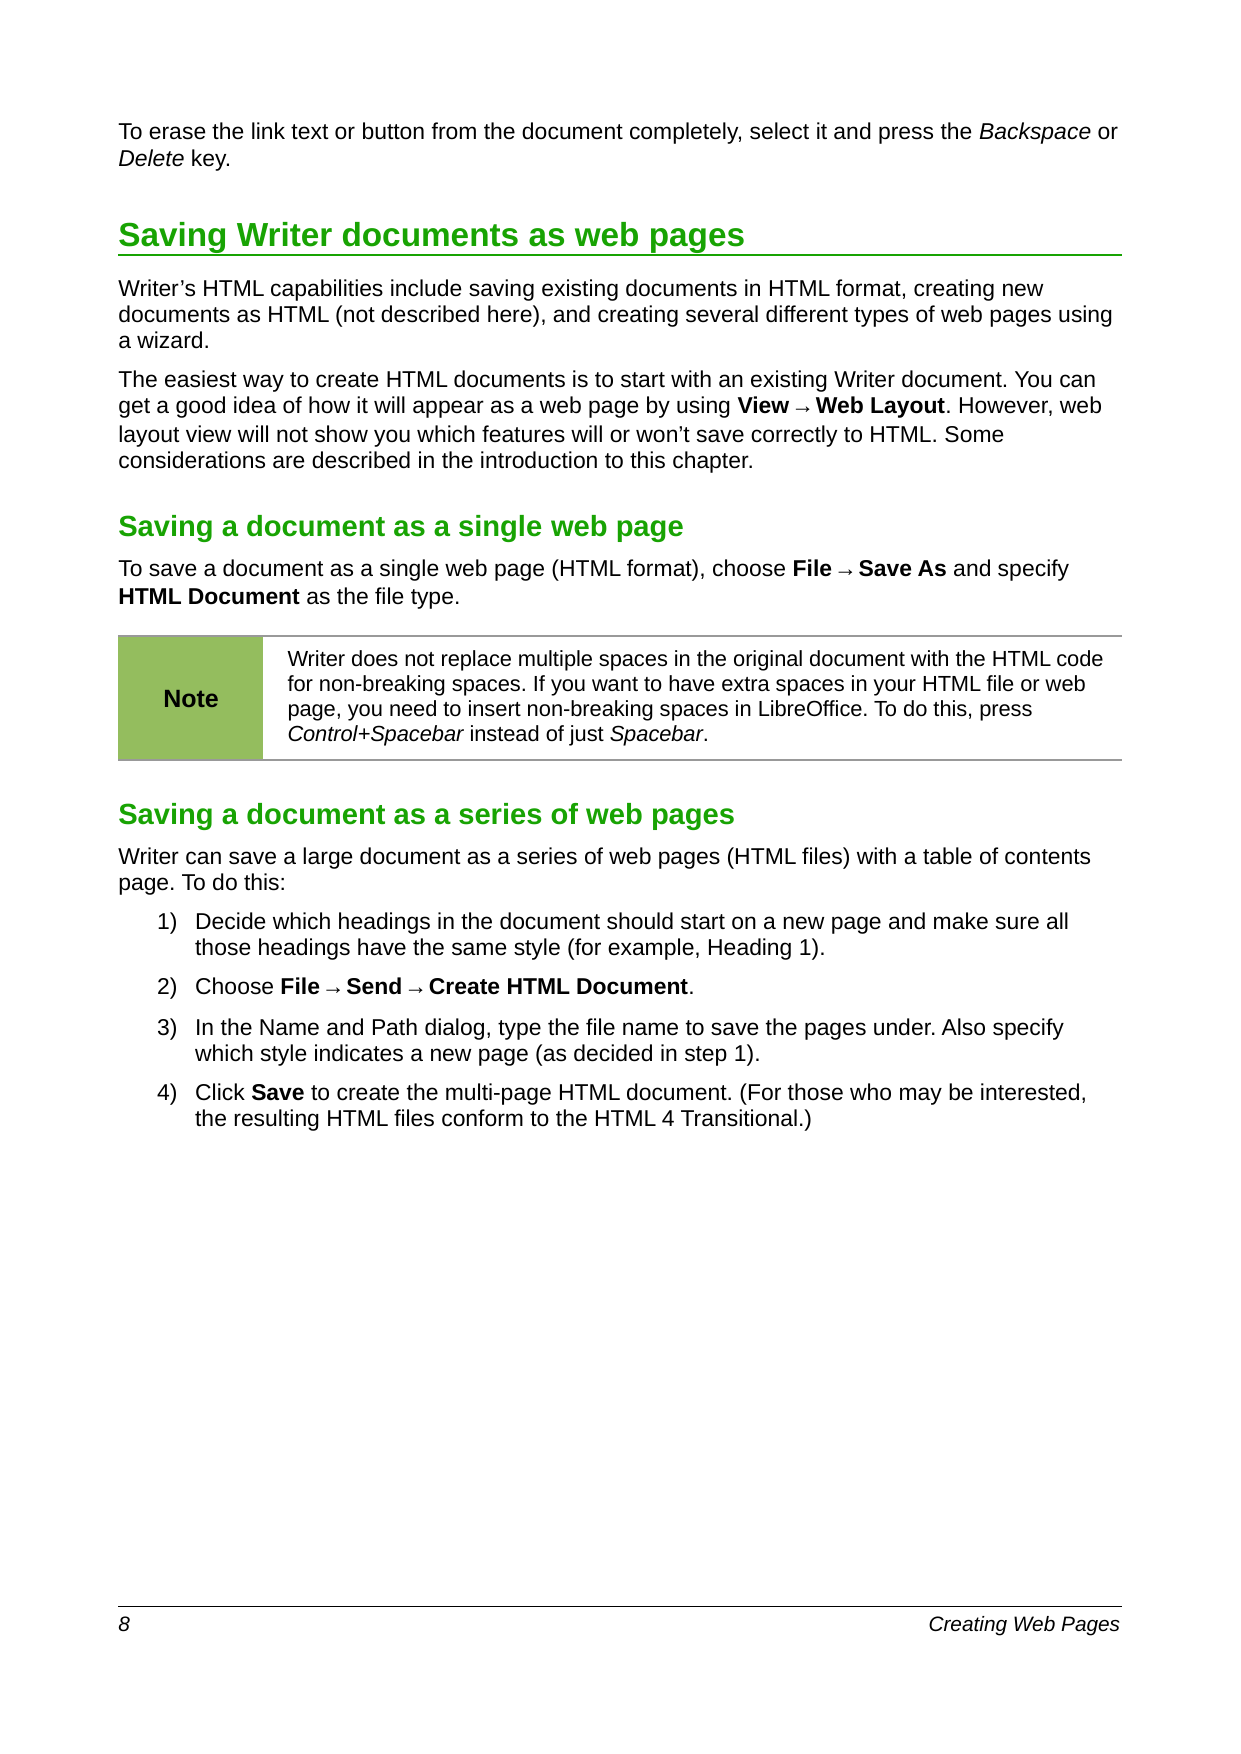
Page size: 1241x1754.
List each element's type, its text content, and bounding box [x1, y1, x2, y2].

text Writer can save a large document as a series of web pages (HTML files) with a table of contents page. To do this: [118, 843, 1122, 895]
list In the Name and Path dialog, type the file name to save the pages under. Also specify which style indicates a new page (as decided in step 1). [177, 1014, 1122, 1066]
table_header Writer does not replace multiple spaces in the original document with the HTML code for non-breaking spaces. If you want to have extra spaces in your HTML file or web page, you need to insert non-breaking spaces in LibreOffice. To do this, press Control+Spacebar instead of just Spacebar. [264, 637, 1122, 759]
subtitle Saving a document as a series of web pages [118, 797, 1122, 830]
table_header Note [118, 637, 263, 759]
text The easiest way to create HTML documents is to start with an existing Writer document. You can get a good idea of how it will appear as a web page by using View → Web Layout. However, web layout view will not show you which features will or won’t save correctly to HTML. Some considerations are described in the introduction to this chapter. [118, 366, 1122, 473]
subtitle Saving Writer documents as web pages [118, 215, 1122, 254]
list Decide which headings in the document should start on a new page and make sure all those headings have the same style (for example, Heading 1). [177, 908, 1122, 961]
list Click Save to create the multi-page HTML document. (For those who may be interested, the resulting HTML files conform to the HTML 4 Transitional.) [177, 1079, 1122, 1131]
text To erase the link text or button from the document completely, select it and press the Backspace or Delete key. [118, 118, 1122, 171]
list Choose File → Send → Create HTML Document. [177, 973, 1122, 1001]
text To save a document as a single web page (HTML format), choose File → Save As and specify HTML Document as the file type. [118, 555, 1122, 610]
text Writer’s HTML capabilities include saving existing documents in HTML format, creating new documents as HTML (not described here), and creating several different types of web pages using a wizard. [118, 274, 1122, 354]
subtitle Saving a document as a single web page [118, 509, 1122, 543]
